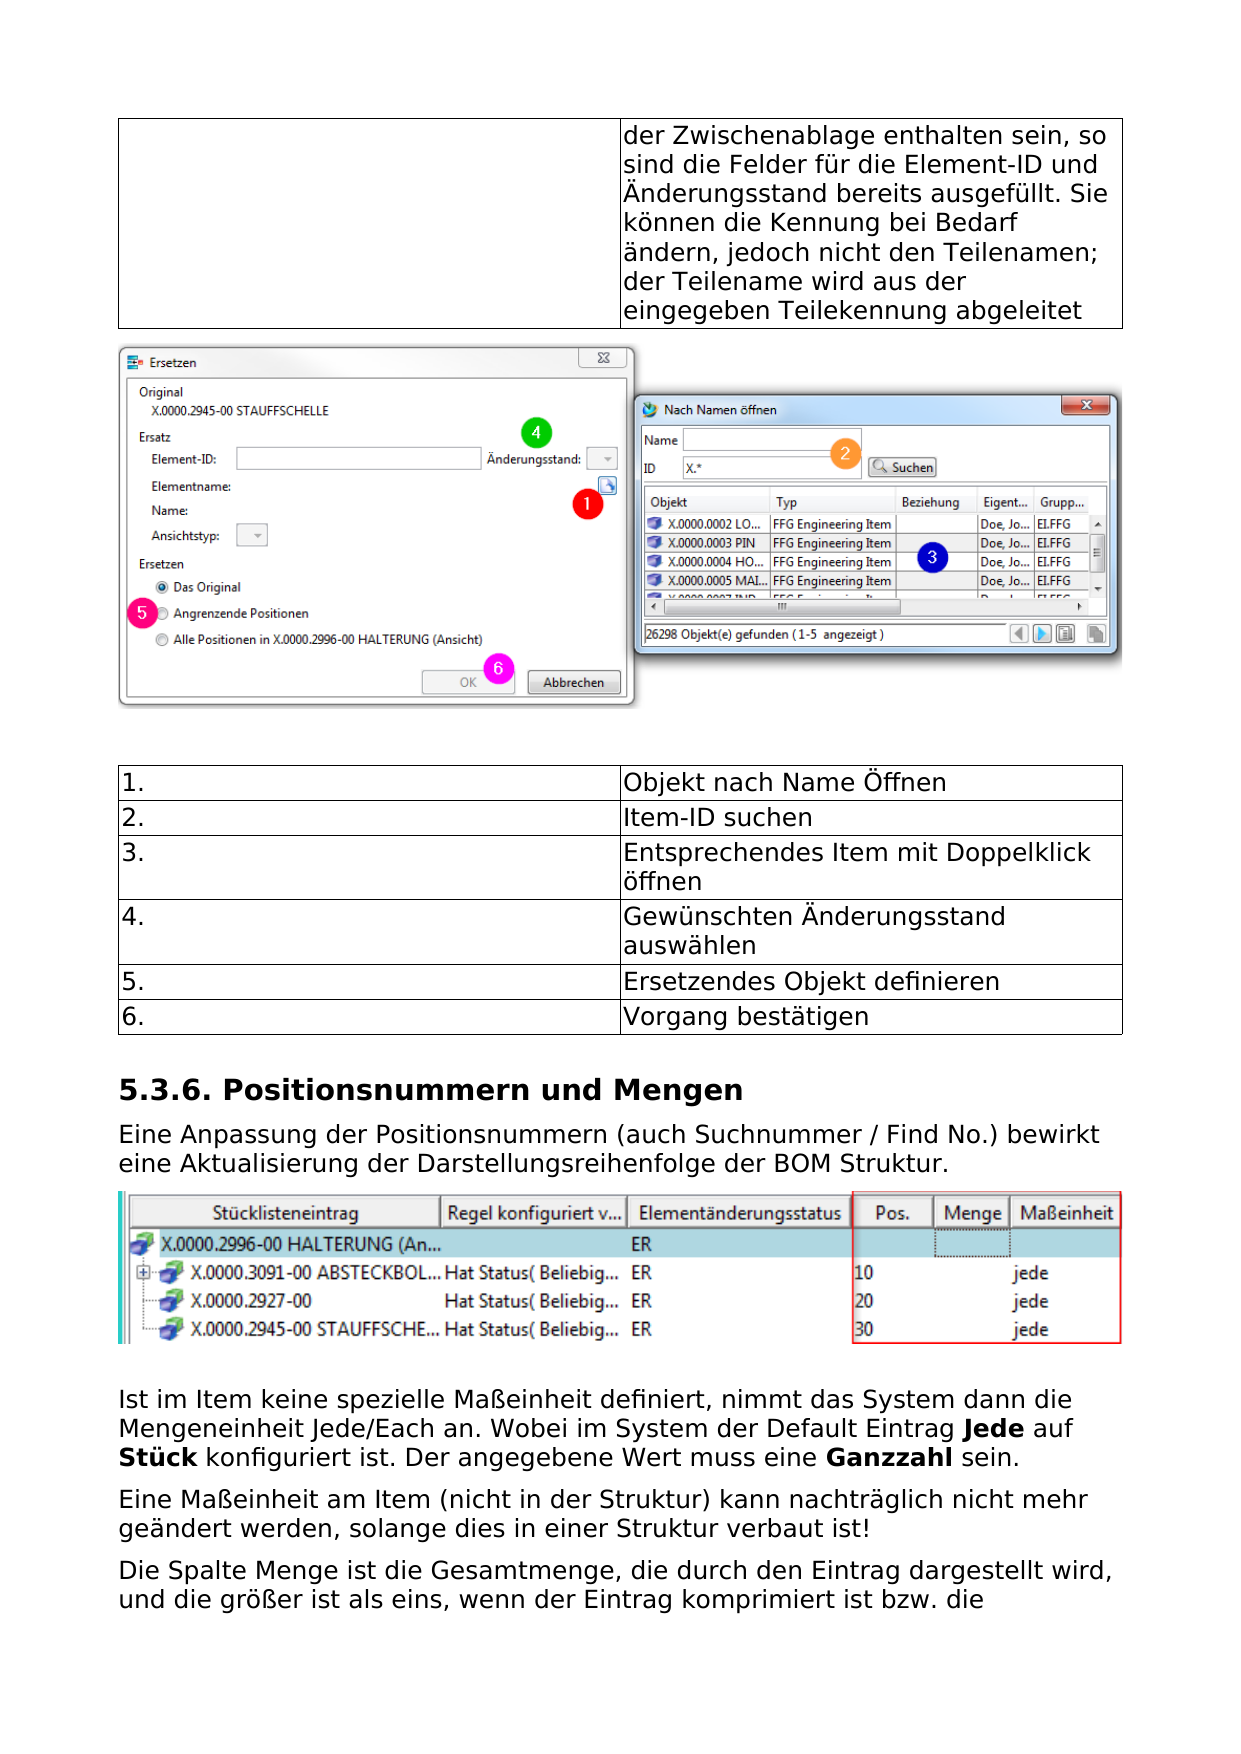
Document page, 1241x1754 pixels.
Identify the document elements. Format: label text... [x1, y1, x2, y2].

text Eine Anpassung der Positionsnummern (auch Suchnummer / Find No.) bewirkt eine Aktualisierung der Darstellungsreihenfolge der BOM Struktur. [118, 1120, 1122, 1178]
table_cell Gewünschten Änderungsstand auswählen [621, 900, 1122, 964]
text Die Spalte Menge ist die Gesamtmenge, die durch den Eintrag dargestellt wird, und die größer ist als eins, wenn der Eintrag komprimiert ist bzw. die [118, 1556, 1122, 1614]
table_cell 5. [119, 965, 620, 999]
picture [118, 1191, 1123, 1344]
subtitle 5.3.6. Positionsnummern und Mengen [118, 1074, 1122, 1108]
table_cell 2. [119, 801, 620, 835]
table_cell Item-ID suchen [621, 801, 1122, 835]
table_cell Ersetzendes Objekt definieren [621, 965, 1122, 999]
table_cell [119, 119, 620, 328]
table_cell der Zwischenablage enthalten sein, so sind die Felder für die Element-ID und Änderungsstand bereits ausgefüllt. Sie können die Kennung bei Bedarf ändern, jedoch nicht den Teilenamen; der Teilename wird aus der eingegeben Teilekennung abgeleitet [621, 119, 1122, 328]
table_cell 6. [119, 1000, 620, 1034]
table_header Objekt nach Name Öffnen [621, 766, 1122, 800]
table_cell 4. [119, 900, 620, 964]
table_cell Vorgang bestätigen [621, 1000, 1122, 1034]
table_cell Entsprechendes Item mit Doppelklick öffnen [621, 836, 1122, 899]
table_cell 3. [119, 836, 620, 899]
table_header 1. [119, 766, 620, 800]
picture [118, 343, 1123, 709]
text Ist im Item keine spezielle Maßeinheit definiert, nimmt das System dann die Mengeneinheit Jede/Each an. Wobei im System der Default Eintrag Jede auf Stück konfiguriert ist. Der angegebene Wert muss eine Ganzzahl sein. [118, 1385, 1122, 1472]
text Eine Maßeinheit am Item (nicht in der Struktur) kann nachträglich nicht mehr geändert werden, solange dies in einer Struktur verbaut ist! [118, 1485, 1122, 1543]
